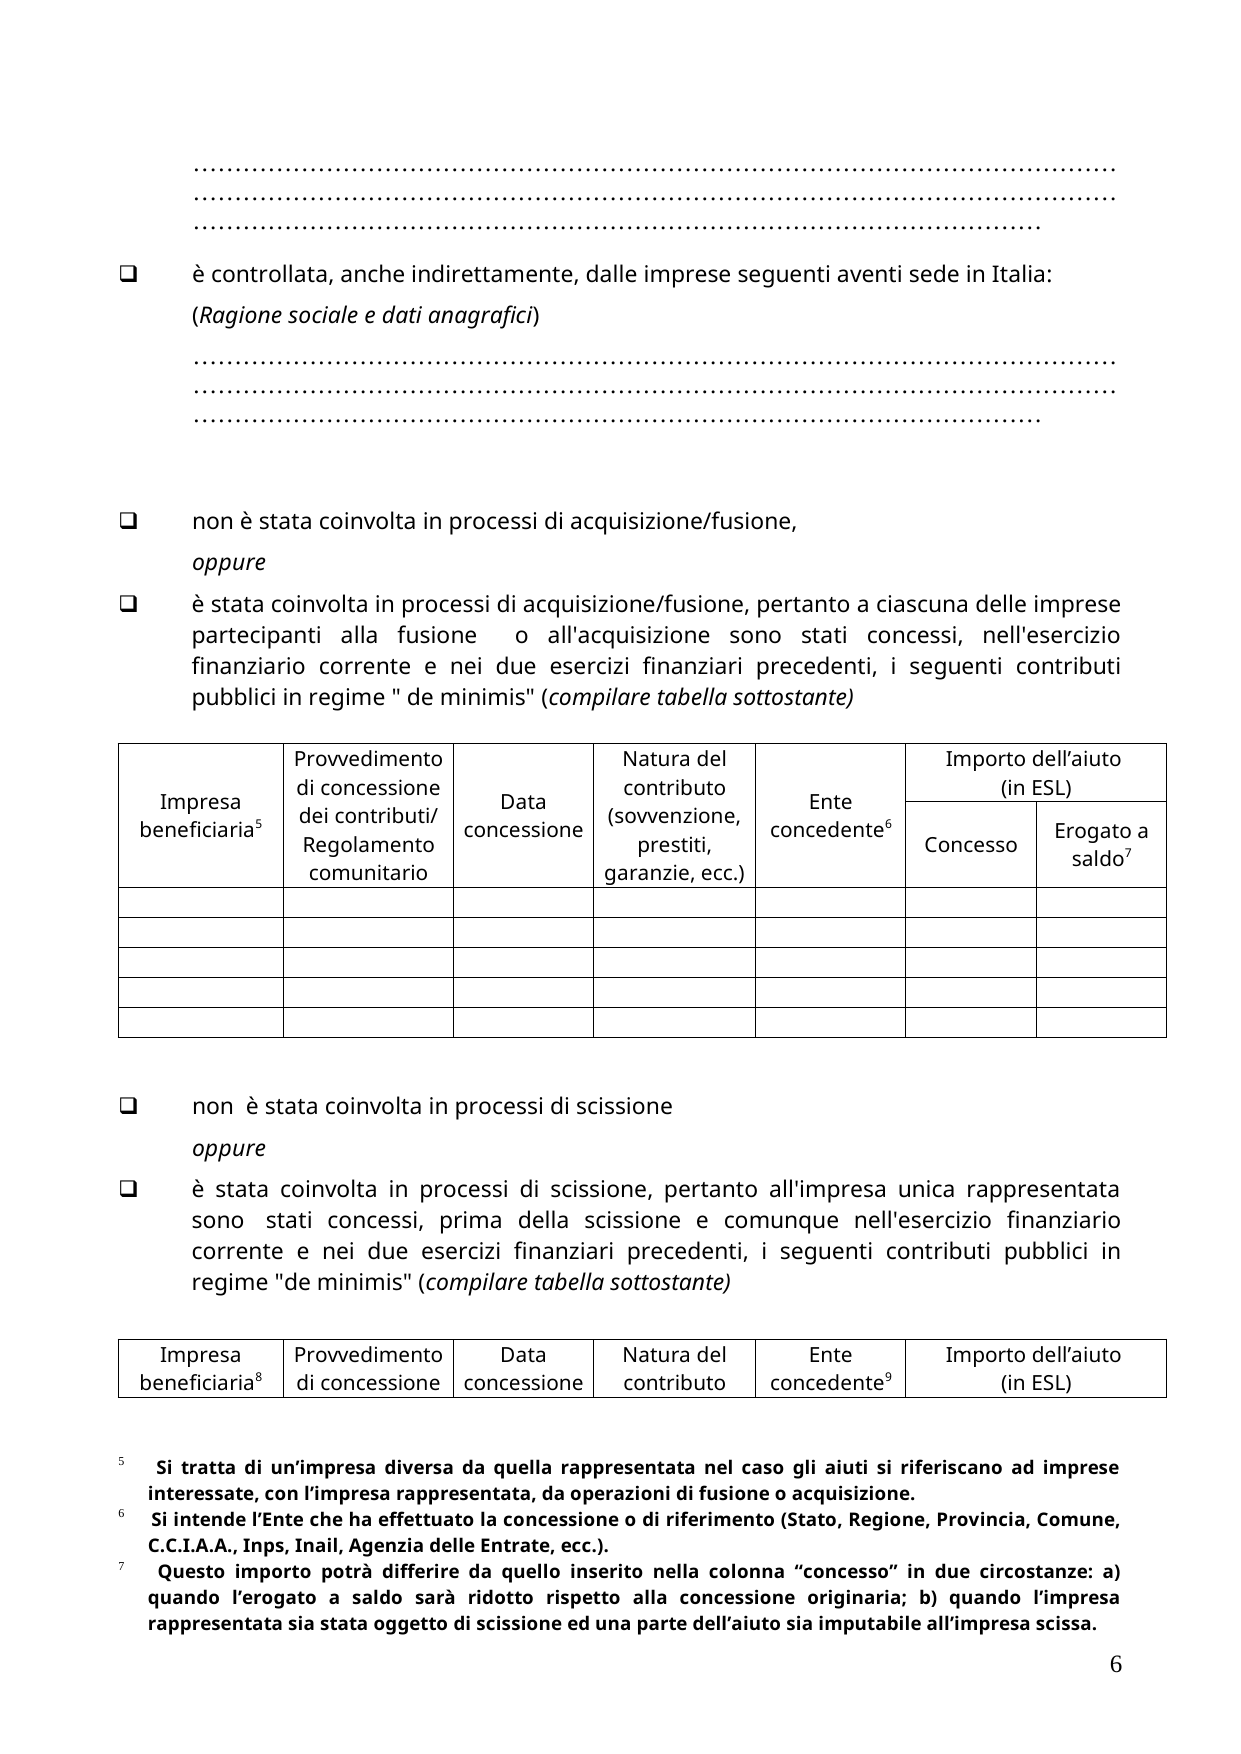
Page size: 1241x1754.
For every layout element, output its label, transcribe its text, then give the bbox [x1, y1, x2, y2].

table_cell [284, 918, 453, 947]
table_header Provvedimento di concessione [284, 1340, 453, 1397]
table_cell [284, 1008, 453, 1037]
table_cell [454, 978, 593, 1007]
table_cell [906, 1008, 1036, 1037]
text  è stata coinvolta in processi di acquisizione/fusione, pertanto a ciascuna delle imprese partecipanti alla fusione o all'acquisizione sono stati concessi, nell'esercizio finanziario corrente e nei due esercizi finanziari precedenti, i seguenti contributi pubblici in regime " de minimis" (compilare tabella sottostante) [118, 588, 1122, 712]
table_cell [1037, 978, 1166, 1007]
table_cell [284, 948, 453, 977]
table_cell [119, 948, 283, 977]
table_cell Concesso [906, 802, 1036, 887]
table_header Provvedimento di concessione dei contributi/ Regolamento comunitario [284, 744, 453, 887]
table_header Ente concedente [756, 1340, 905, 1397]
table_cell [119, 978, 283, 1007]
table_cell [1037, 1008, 1166, 1037]
table_cell [454, 888, 593, 917]
table_header Importo dell’aiuto (in ESL) [906, 744, 1166, 801]
table_cell [906, 918, 1036, 947]
table_cell [454, 948, 593, 977]
table_cell [119, 918, 283, 947]
table_header Impresa beneficiaria [119, 1340, 283, 1397]
table_cell [594, 888, 755, 917]
table_cell [594, 978, 755, 1007]
table_cell [119, 1008, 283, 1037]
table_cell [756, 1008, 905, 1037]
table_cell [1037, 948, 1166, 977]
table_cell [284, 888, 453, 917]
table_cell [454, 918, 593, 947]
table_header Natura del contributo (sovvenzione, prestiti, garanzie, ecc.) [594, 744, 755, 887]
table_header Data concessione [454, 744, 593, 887]
table_header Data concessione [454, 1340, 593, 1397]
text  non è stata coinvolta in processi di acquisizione/fusione, [118, 505, 1122, 536]
table_cell [1037, 888, 1166, 917]
table_header Natura del contributo [594, 1340, 755, 1397]
table_cell [756, 888, 905, 917]
table_cell [756, 948, 905, 977]
table_cell [756, 918, 905, 947]
table_cell [284, 978, 453, 1007]
table_cell [906, 888, 1036, 917]
text oppure [118, 546, 1122, 577]
table_cell [594, 1008, 755, 1037]
text (Ragione sociale e dati anagrafici) [118, 299, 1122, 330]
table_cell [1037, 918, 1166, 947]
text  non è stata coinvolta in processi di scissione [118, 1090, 1122, 1121]
table_cell [454, 1008, 593, 1037]
table_cell Erogato a saldo [1037, 802, 1166, 887]
text  è controllata, anche indirettamente, dalle imprese seguenti aventi sede in Italia: [118, 258, 1122, 289]
table_header Impresa beneficiaria [119, 744, 283, 887]
table_cell [594, 948, 755, 977]
table_cell [906, 948, 1036, 977]
text ……………………………………………………………………………………………………………………………………………………………………………………………………………………………………………………………………………………………… [192, 341, 1122, 428]
table_cell [119, 888, 283, 917]
table_cell [906, 978, 1036, 1007]
table_cell [594, 918, 755, 947]
text oppure [118, 1131, 1122, 1162]
text ……………………………………………………………………………………………………………………………………………………………………………………………………………………………………………………………………………………………… [192, 148, 1122, 235]
table_cell [756, 978, 905, 1007]
table_header Importo dell’aiuto (in ESL) [906, 1340, 1166, 1397]
table_header Ente concedente [756, 744, 905, 887]
text  è stata coinvolta in processi di scissione, pertanto all'impresa unica rappresentata sono stati concessi, prima della scissione e comunque nell'esercizio finanziario corrente e nei due esercizi finanziari precedenti, i seguenti contributi pubblici in regime "de minimis" (compilare tabella sottostante) [118, 1173, 1122, 1297]
